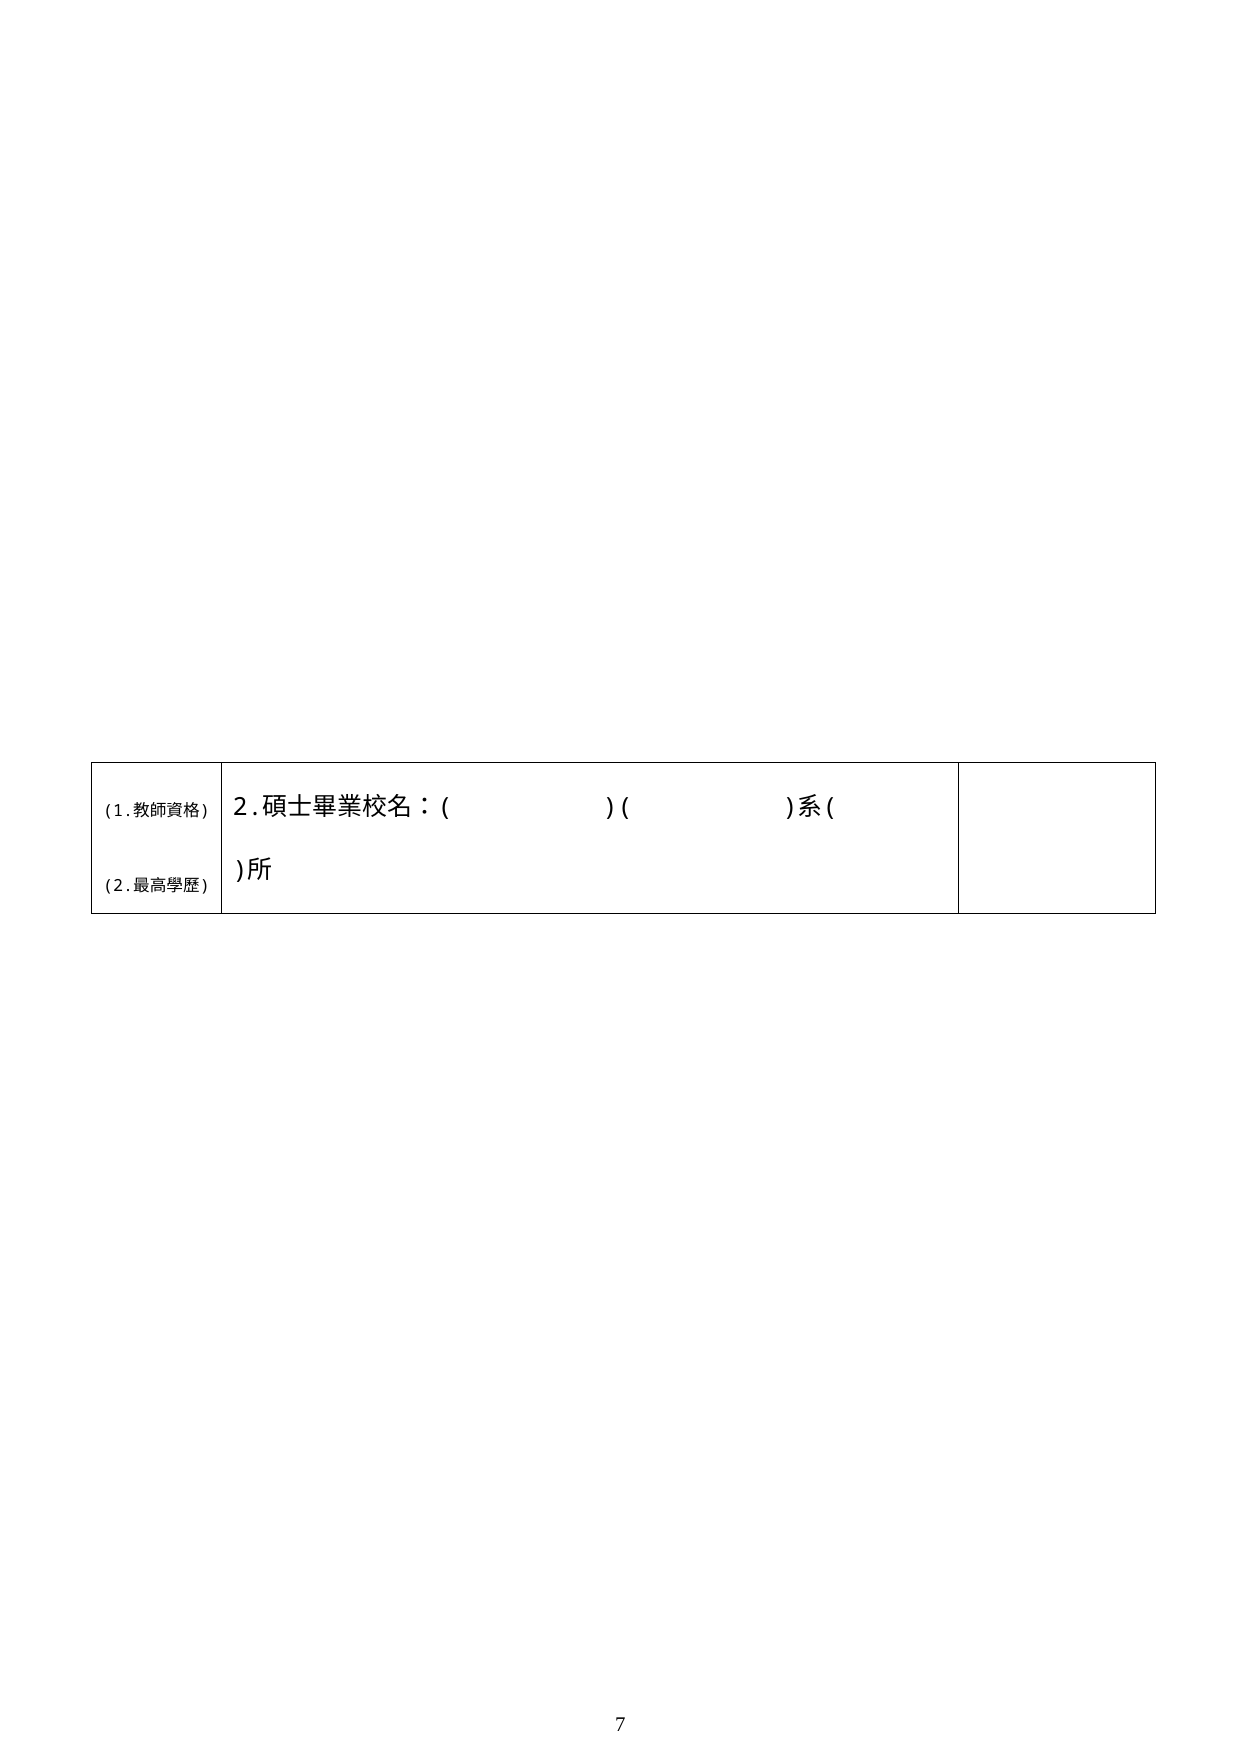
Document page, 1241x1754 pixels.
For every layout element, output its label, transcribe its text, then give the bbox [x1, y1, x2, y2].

table_cell 2.碩士畢業校名：( )( )系( )所 [222, 763, 958, 913]
table_cell (1.教師資格) (2.最高學歷) [92, 763, 221, 913]
table_cell [959, 763, 1155, 913]
